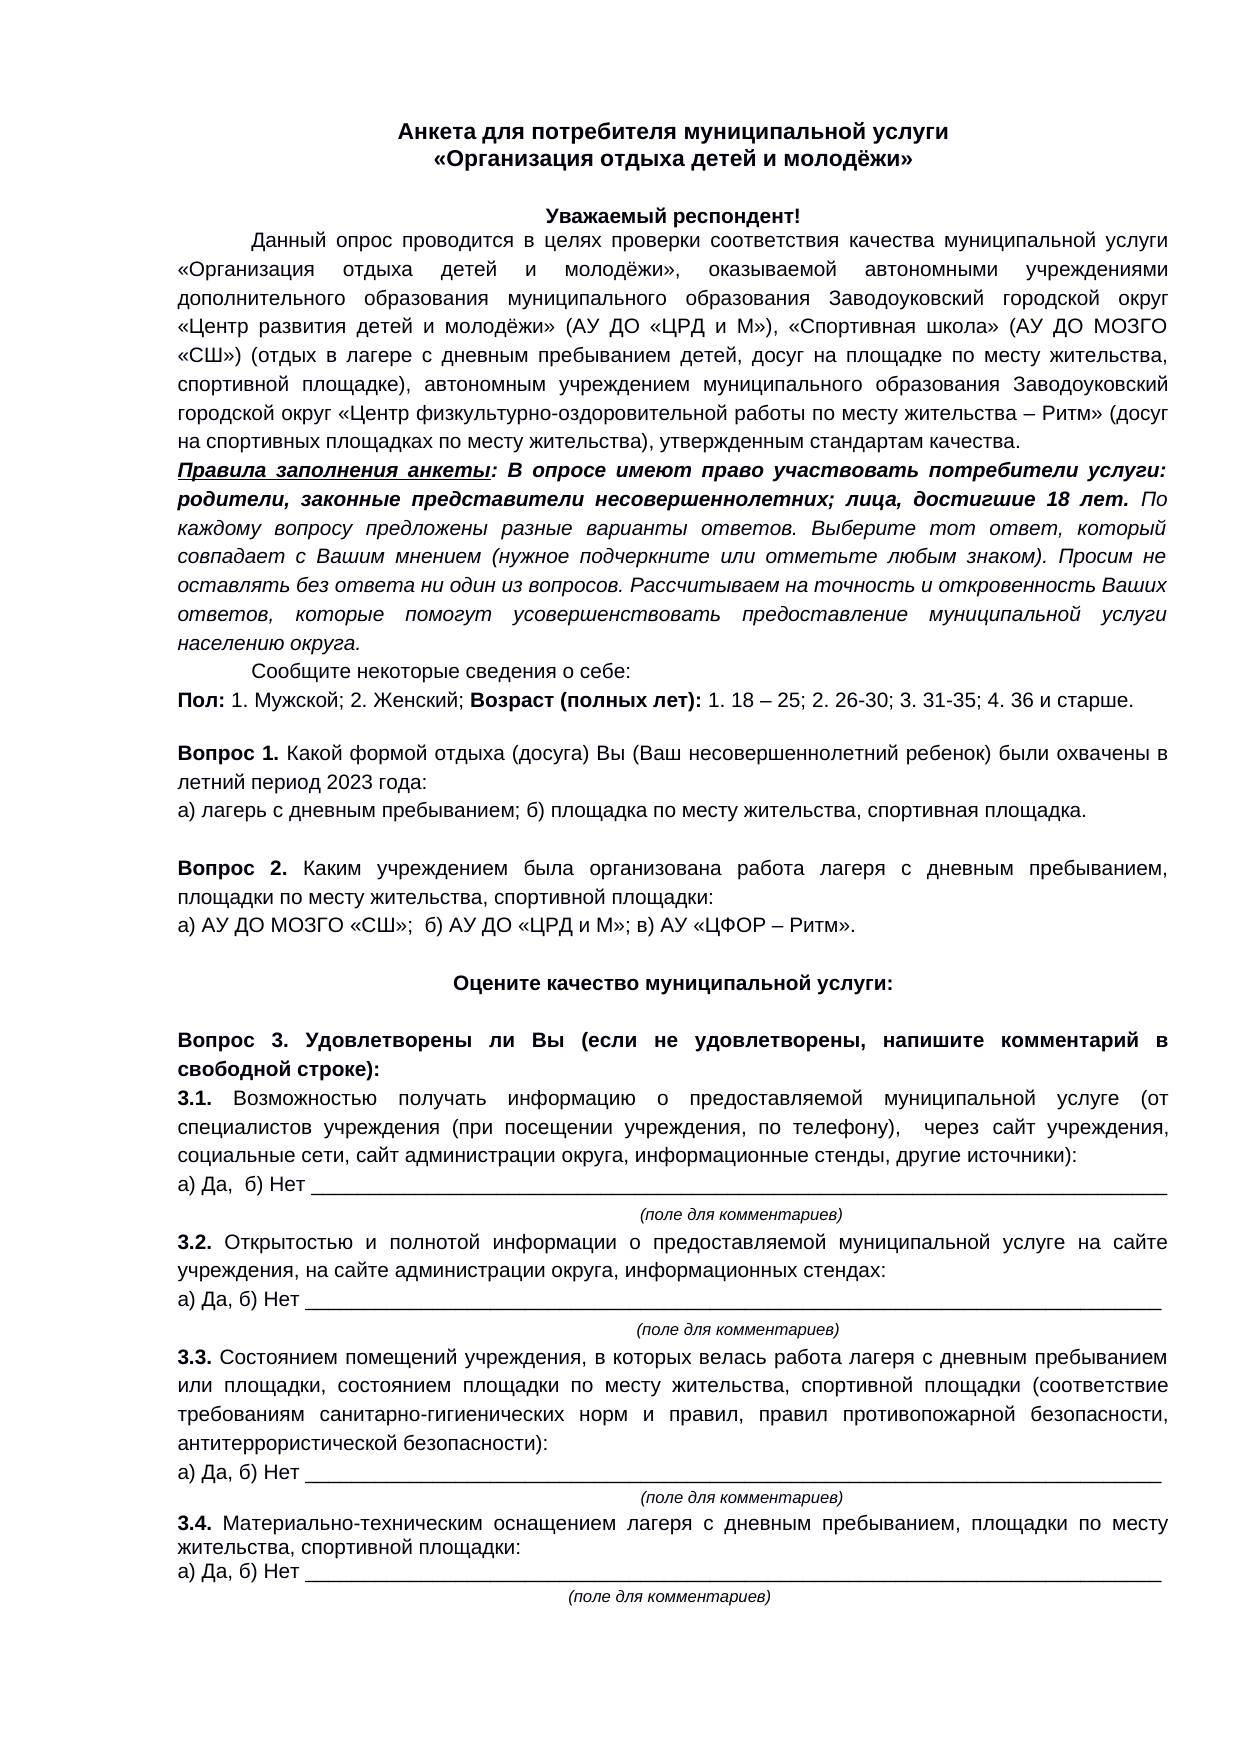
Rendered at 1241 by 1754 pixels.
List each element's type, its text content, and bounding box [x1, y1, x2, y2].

text а) Да, б) Нет __________________________________________________________________________ [177, 1559, 1169, 1583]
text Анкета для потребителя муниципальной услуги [177, 118, 1169, 144]
text а) АУ ДО МОЗГО «СШ»; б) АУ ДО «ЦРД и М»; в) АУ «ЦФОР – Ритм». [177, 913, 1169, 937]
text Сообщите некоторые сведения о себе: [177, 659, 1169, 683]
text «Организация отдыха детей и молодёжи» [177, 144, 1169, 171]
text 3.2. Открытостью и полнотой информации о предоставляемой муниципальной услуге на сайте учреждения, на сайте администрации округа, информационных стендах: [177, 1229, 1169, 1282]
text (поле для комментариев) [177, 1488, 1169, 1507]
text Правила заполнения анкеты: В опросе имеют право участвовать потребители услуги: родители, законные представители несовершеннолетних; лица, достигшие 18 лет. По каждому вопросу предложены разные варианты ответов. Выберите тот ответ, который совпадает с Вашим мнением (нужное подчеркните или отметьте любым знаком). Просим не оставлять без ответа ни один из вопросов. Рассчитываем на точность и откровенность Ваших ответов, которые помогут усовершенствовать предоставление муниципальной услуги населению округа. [177, 458, 1169, 654]
text а) Да, б) Нет __________________________________________________________________________ [177, 1287, 1169, 1311]
text Данный опрос проводится в целях проверки соответствия качества муниципальной услуги «Организация отдыха детей и молодёжи», оказываемой автономными учреждениями дополнительного образования муниципального образования Заводоуковский городской округ «Центр развития детей и молодёжи» (АУ ДО «ЦРД и М»), «Спортивная школа» (АУ ДО МОЗГО «СШ») (отдых в лагере с дневным пребыванием детей, досуг на площадке по месту жительства, спортивной площадке), автономным учреждением муниципального образования Заводоуковский городской округ «Центр физкультурно-оздоровительной работы по месту жительства – Ритм» (досуг на спортивных площадках по месту жительства), утвержденным стандартам качества. [177, 228, 1169, 453]
text Вопрос 2. Каким учреждением была организована работа лагеря с дневным пребыванием, площадки по месту жительства, спортивной площадки: [177, 856, 1169, 908]
text а) лагерь с дневным пребыванием; б) площадка по месту жительства, спортивная площадка. [177, 798, 1169, 822]
text 3.4. Материально-техническим оснащением лагеря с дневным пребыванием, площадки по месту жительства, спортивной площадки: [177, 1511, 1169, 1559]
text Оцените качество муниципальной услуги: [177, 971, 1169, 995]
text а) Да, б) Нет __________________________________________________________________________ [177, 1459, 1169, 1483]
text Пол: 1. Мужской; 2. Женский; Возраст (полных лет): 1. 18 – 25; 2. 26-30; 3. 31-35; 4. 36 и старше. [177, 688, 1169, 712]
text Вопрос 3. Удовлетворены ли Вы (если не удовлетворены, напишите комментарий в свободной строке): [177, 1028, 1169, 1081]
text 3.3. Состоянием помещений учреждения, в которых велась работа лагеря с дневным пребыванием или площадки, состоянием площадки по месту жительства, спортивной площадки (соответствие требованиям санитарно-гигиенических норм и правил, правил противопожарной безопасности, антитеррористической безопасности): [177, 1344, 1169, 1455]
text (поле для комментариев) [177, 1583, 1169, 1607]
text (поле для комментариев) [177, 1201, 1169, 1225]
text 3.1. Возможностью получать информацию о предоставляемой муниципальной услуге (от специалистов учреждения (при посещении учреждения, по телефону), через сайт учреждения, социальные сети, сайт администрации округа, информационные стенды, другие источники): [177, 1086, 1169, 1167]
text Уважаемый респондент! [177, 204, 1169, 228]
text а) Да, б) Нет __________________________________________________________________________ [177, 1172, 1169, 1196]
text Вопрос 1. Какой формой отдыха (досуга) Вы (Ваш несовершеннолетний ребенок) были охвачены в летний период 2023 года: [177, 741, 1169, 793]
text (поле для комментариев) [177, 1316, 1169, 1340]
